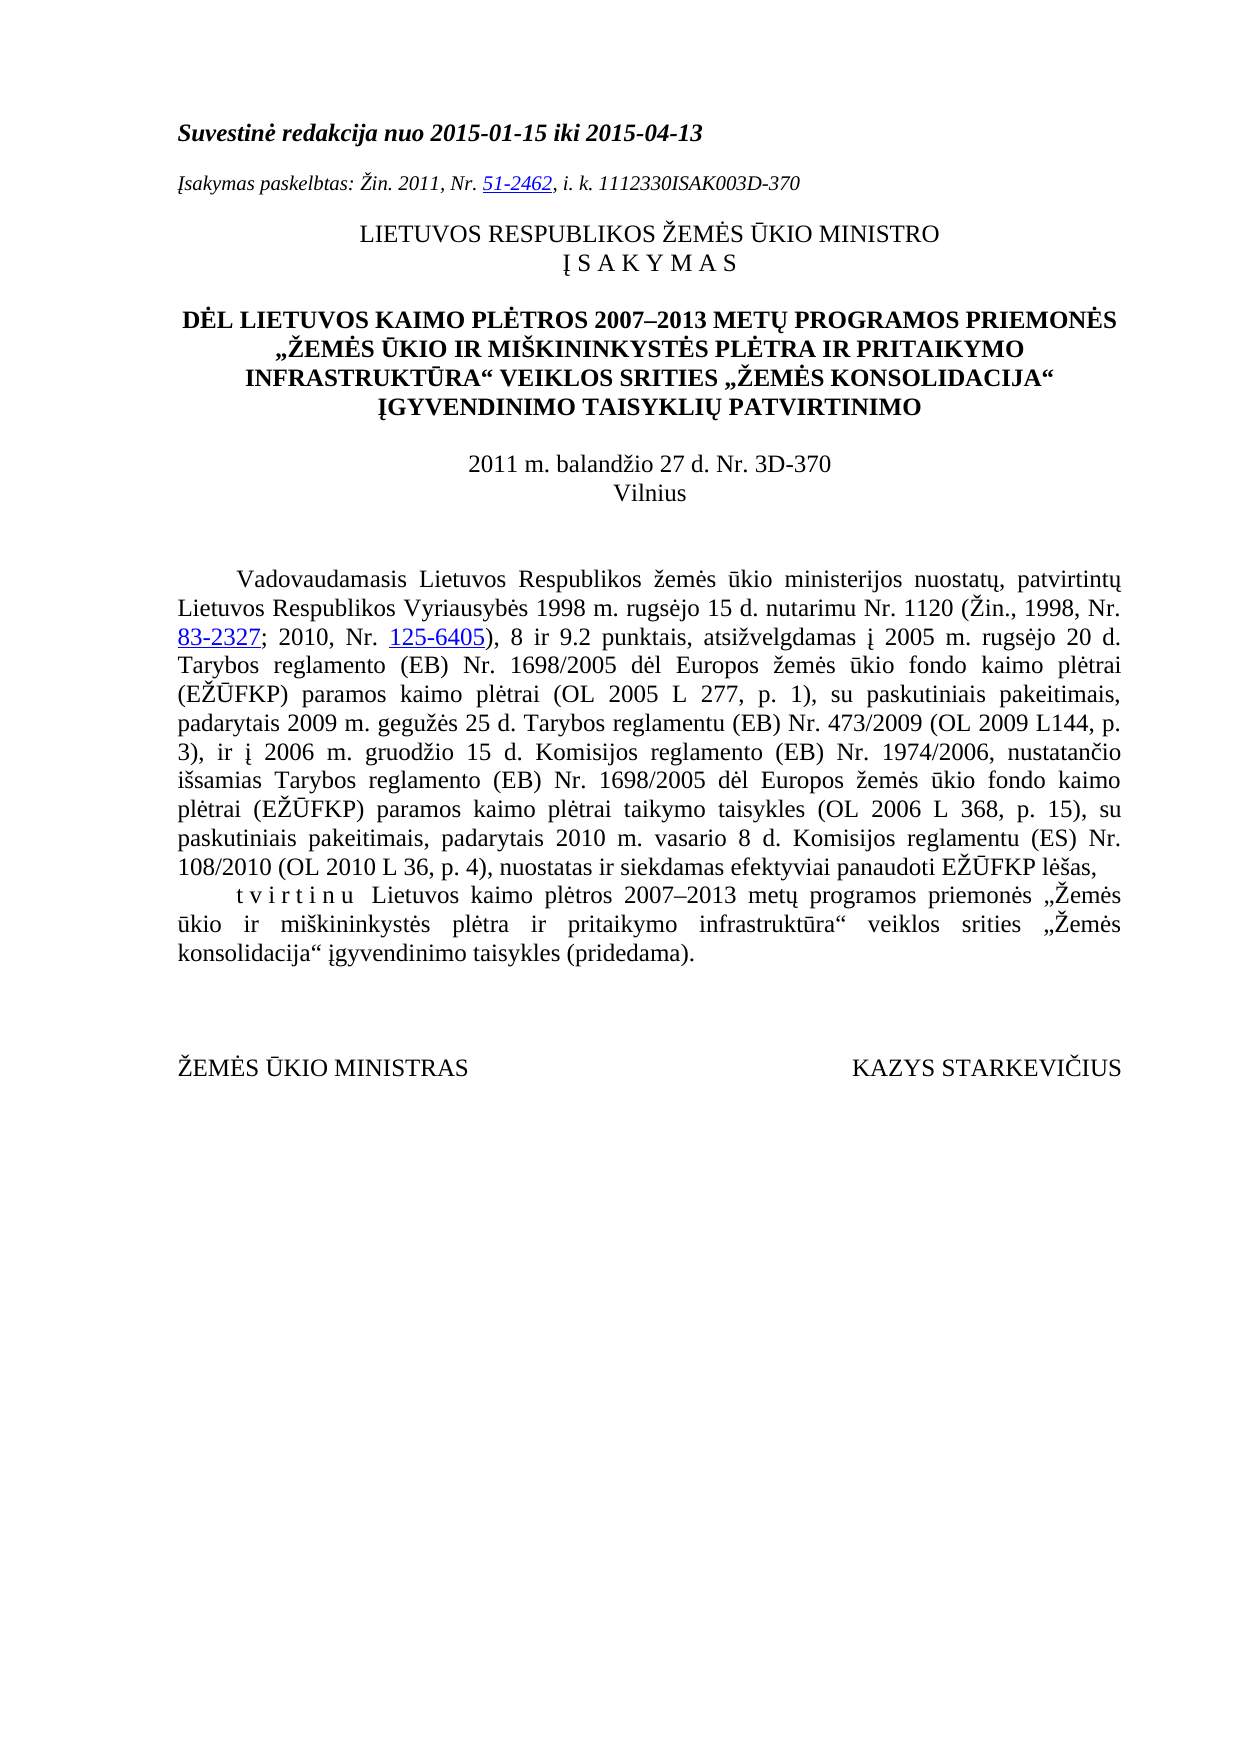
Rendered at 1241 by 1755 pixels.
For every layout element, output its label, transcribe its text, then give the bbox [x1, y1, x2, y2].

text tvirtinu Lietuvos kaimo plėtros 2007–2013 metų programos priemonės „Žemės ūkio ir miškininkystės plėtra ir pritaikymo infrastruktūra“ veiklos srities „Žemės konsolidacija“ įgyvendinimo taisykles (pridedama). [177, 880, 1122, 967]
text Vadovaudamasis Lietuvos Respublikos žemės ūkio ministerijos nuostatų, patvirtintų Lietuvos Respublikos Vyriausybės 1998 m. rugsėjo 15 d. nutarimu Nr. 1120 (Žin., 1998, Nr. 83-2327; 2010, Nr. 125-6405), 8 ir 9.2 punktais, atsižvelgdamas į 2005 m. rugsėjo 20 d. Tarybos reglamento (EB) Nr. 1698/2005 dėl Europos žemės ūkio fondo kaimo plėtrai (EŽŪFKP) paramos kaimo plėtrai (OL 2005 L 277, p. 1), su paskutiniais pakeitimais, padarytais 2009 m. gegužės 25 d. Tarybos reglamentu (EB) Nr. 473/2009 (OL 2009 L144, p. 3), ir į 2006 m. gruodžio 15 d. Komisijos reglamento (EB) Nr. 1974/2006, nustatančio išsamias Tarybos reglamento (EB) Nr. 1698/2005 dėl Europos žemės ūkio fondo kaimo plėtrai (EŽŪFKP) paramos kaimo plėtrai taikymo taisykles (OL 2006 L 368, p. 15), su paskutiniais pakeitimais, padarytais 2010 m. vasario 8 d. Komisijos reglamentu (ES) Nr. 108/2010 (OL 2010 L 36, p. 4), nuostatas ir siekdamas efektyviai panaudoti EŽŪFKP lėšas, [177, 564, 1122, 880]
text Vilnius [177, 478, 1122, 507]
text LIETUVOS RESPUBLIKOS ŽEMĖS ŪKIO MINISTRO [177, 219, 1122, 248]
text Suvestinė redakcija nuo 2015-01-15 iki 2015-04-13 [177, 118, 1122, 147]
text Įsakymas paskelbtas: Žin. 2011, Nr. 51-2462, i. k. 1112330ISAK003D-370 [177, 171, 1122, 195]
text Žemės ūkio ministras Kazys Starkevičius [177, 1053, 1122, 1082]
text ĮSAKYMAS [177, 248, 1122, 277]
text 2011 m. balandžio 27 d. Nr. 3D-370 [177, 449, 1122, 478]
text DĖL LIETUVOS KAIMO PLĖTROS 2007–2013 METŲ PROGRAMOS PRIEMONĖS „ŽEMĖS ŪKIO IR MIŠKININKYSTĖS PLĖTRA IR PRITAIKYMO INFRASTRUKTŪRA“ VEIKLOS SRITIES „ŽEMĖS KONSOLIDACIJA“ ĮGYVENDINIMO TAISYKLIŲ PATVIRTINIMO [177, 305, 1122, 420]
